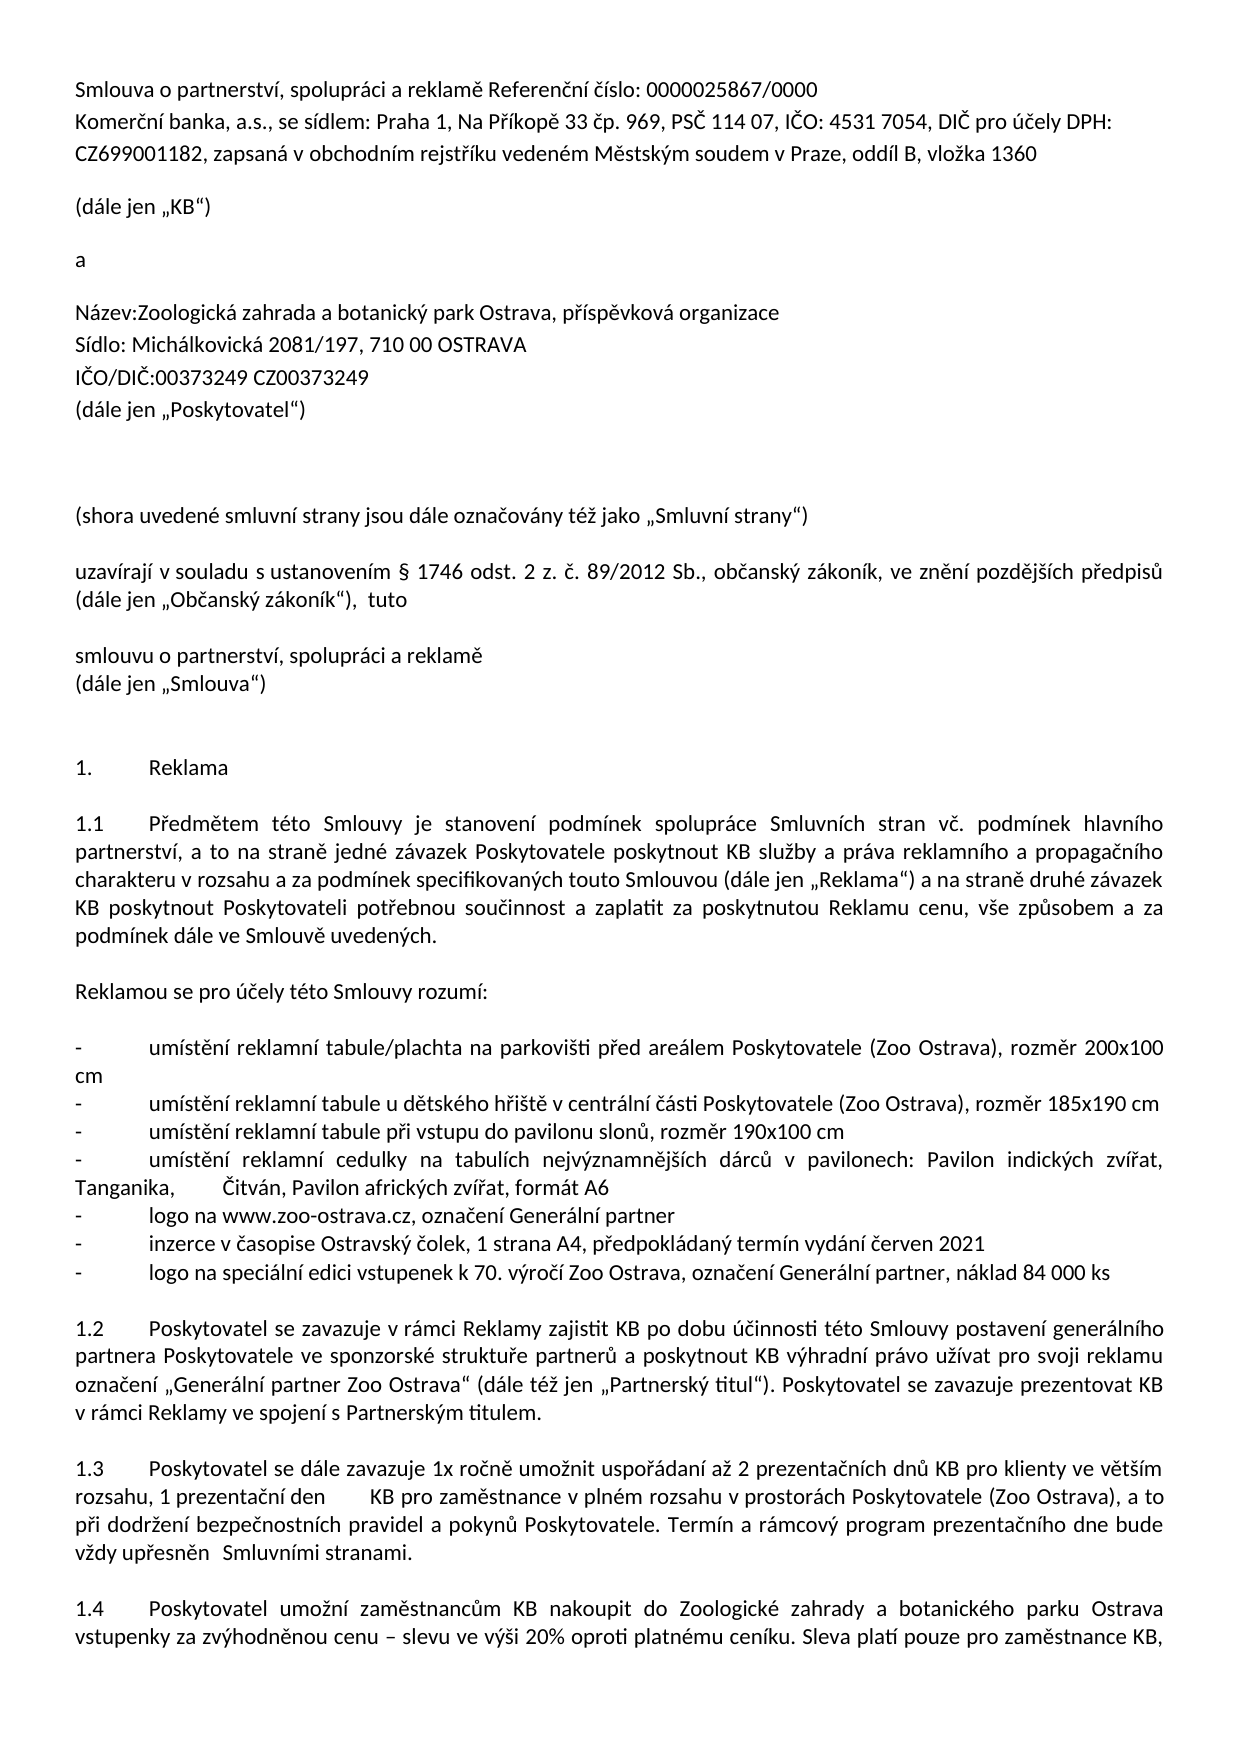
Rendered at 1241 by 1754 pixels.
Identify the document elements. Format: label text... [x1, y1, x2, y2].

text 1.2 Poskytovatel se zavazuje v rámci Reklamy zajistit KB po dobu účinnosti této Smlouvy postavení generálního partnera Poskytovatele ve sponzorské struktuře partnerů a poskytnout KB výhradní právo užívat pro svoji reklamu označení „Generální partner Zoo Ostrava“ (dále též jen „Partnerský titul“). Poskytovatel se zavazuje prezentovat KB v rámci Reklamy ve spojení s Partnerským titulem. [75, 1314, 1165, 1426]
text smlouvu o partnerství, spolupráci a reklamě [75, 641, 1165, 669]
text - umístění reklamní cedulky na tabulích nejvýznamnějších dárců v pavilonech: Pavilon indických zvířat, Tanganika, Čitván, Pavilon afrických zvířat, formát A6 [75, 1146, 1165, 1202]
text (dále jen „KB“) [75, 192, 1165, 220]
text - umístění reklamní tabule při vstupu do pavilonu slonů, rozměr 190x100 cm [75, 1117, 1165, 1146]
text Smlouva o partnerství, spolupráci a reklamě Referenční číslo: 0000025867/0000 Komerční banka, a.s., se sídlem: Praha 1, Na Příkopě 33 čp. 969, PSČ 114 07, IČO: 4531 7054, DIČ pro účely DPH: CZ699001182, zapsaná v obchodním rejstříku vedeném Městským soudem v Praze, oddíl B, vložka 1360 [75, 75, 1165, 167]
text - logo na www.zoo-ostrava.cz, označení Generální partner [75, 1202, 1165, 1229]
text uzavírají v souladu s ustanovením § 1746 odst. 2 z. č. 89/2012 Sb., občanský zákoník, ve znění pozdějších předpisů (dále jen „Občanský zákoník“), tuto [75, 557, 1165, 613]
text - logo na speciální edici vstupenek k 70. výročí Zoo Ostrava, označení Generální partner, náklad 84 000 ks [75, 1258, 1165, 1286]
text a [75, 245, 1165, 273]
text 1.1 Předmětem této Smlouvy je stanovení podmínek spolupráce Smluvních stran vč. podmínek hlavního partnerství, a to na straně jedné závazek Poskytovatele poskytnout KB služby a práva reklamního a propagačního charakteru v rozsahu a za podmínek specifikovaných touto Smlouvou (dále jen „Reklama“) a na straně druhé závazek KB poskytnout Poskytovateli potřebnou součinnost a zaplatit za poskytnutou Reklamu cenu, vše způsobem a za podmínek dále ve Smlouvě uvedených. [75, 809, 1165, 949]
text (shora uvedené smluvní strany jsou dále označovány též jako „Smluvní strany“) [75, 501, 1165, 529]
text - umístění reklamní tabule u dětského hřiště v centrální části Poskytovatele (Zoo Ostrava), rozměr 185x190 cm [75, 1089, 1165, 1117]
text - umístění reklamní tabule/plachta na parkovišti před areálem Poskytovatele (Zoo Ostrava), rozměr 200x100 cm [75, 1033, 1165, 1089]
text Název:Zoologická zahrada a botanický park Ostrava, příspěvková organizace Sídlo: Michálkovická 2081/197, 710 00 OSTRAVA IČO/DIČ:00373249 CZ00373249 (dále jen „Poskytovatel“) [75, 298, 1165, 423]
text 1.4 Poskytovatel umožní zaměstnancům KB nakoupit do Zoologické zahrady a botanického parku Ostrava vstupenky za zvýhodněnou cenu – slevu ve výši 20% oproti platnému ceníku. Sleva platí pouze pro zaměstnance KB, [75, 1594, 1165, 1650]
text 1. Reklama [75, 753, 1165, 781]
text 1.3 Poskytovatel se dále zavazuje 1x ročně umožnit uspořádaní až 2 prezentačních dnů KB pro klienty ve větším rozsahu, 1 prezentační den KB pro zaměstnance v plném rozsahu v prostorách Poskytovatele (Zoo Ostrava), a to při dodržení bezpečnostních pravidel a pokynů Poskytovatele. Termín a rámcový program prezentačního dne bude vždy upřesněn Smluvními stranami. [75, 1454, 1165, 1566]
text (dále jen „Smlouva“) [75, 669, 1165, 697]
text Reklamou se pro účely této Smlouvy rozumí: [75, 977, 1165, 1005]
text - inzerce v časopise Ostravský čolek, 1 strana A4, předpokládaný termín vydání červen 2021 [75, 1229, 1165, 1258]
